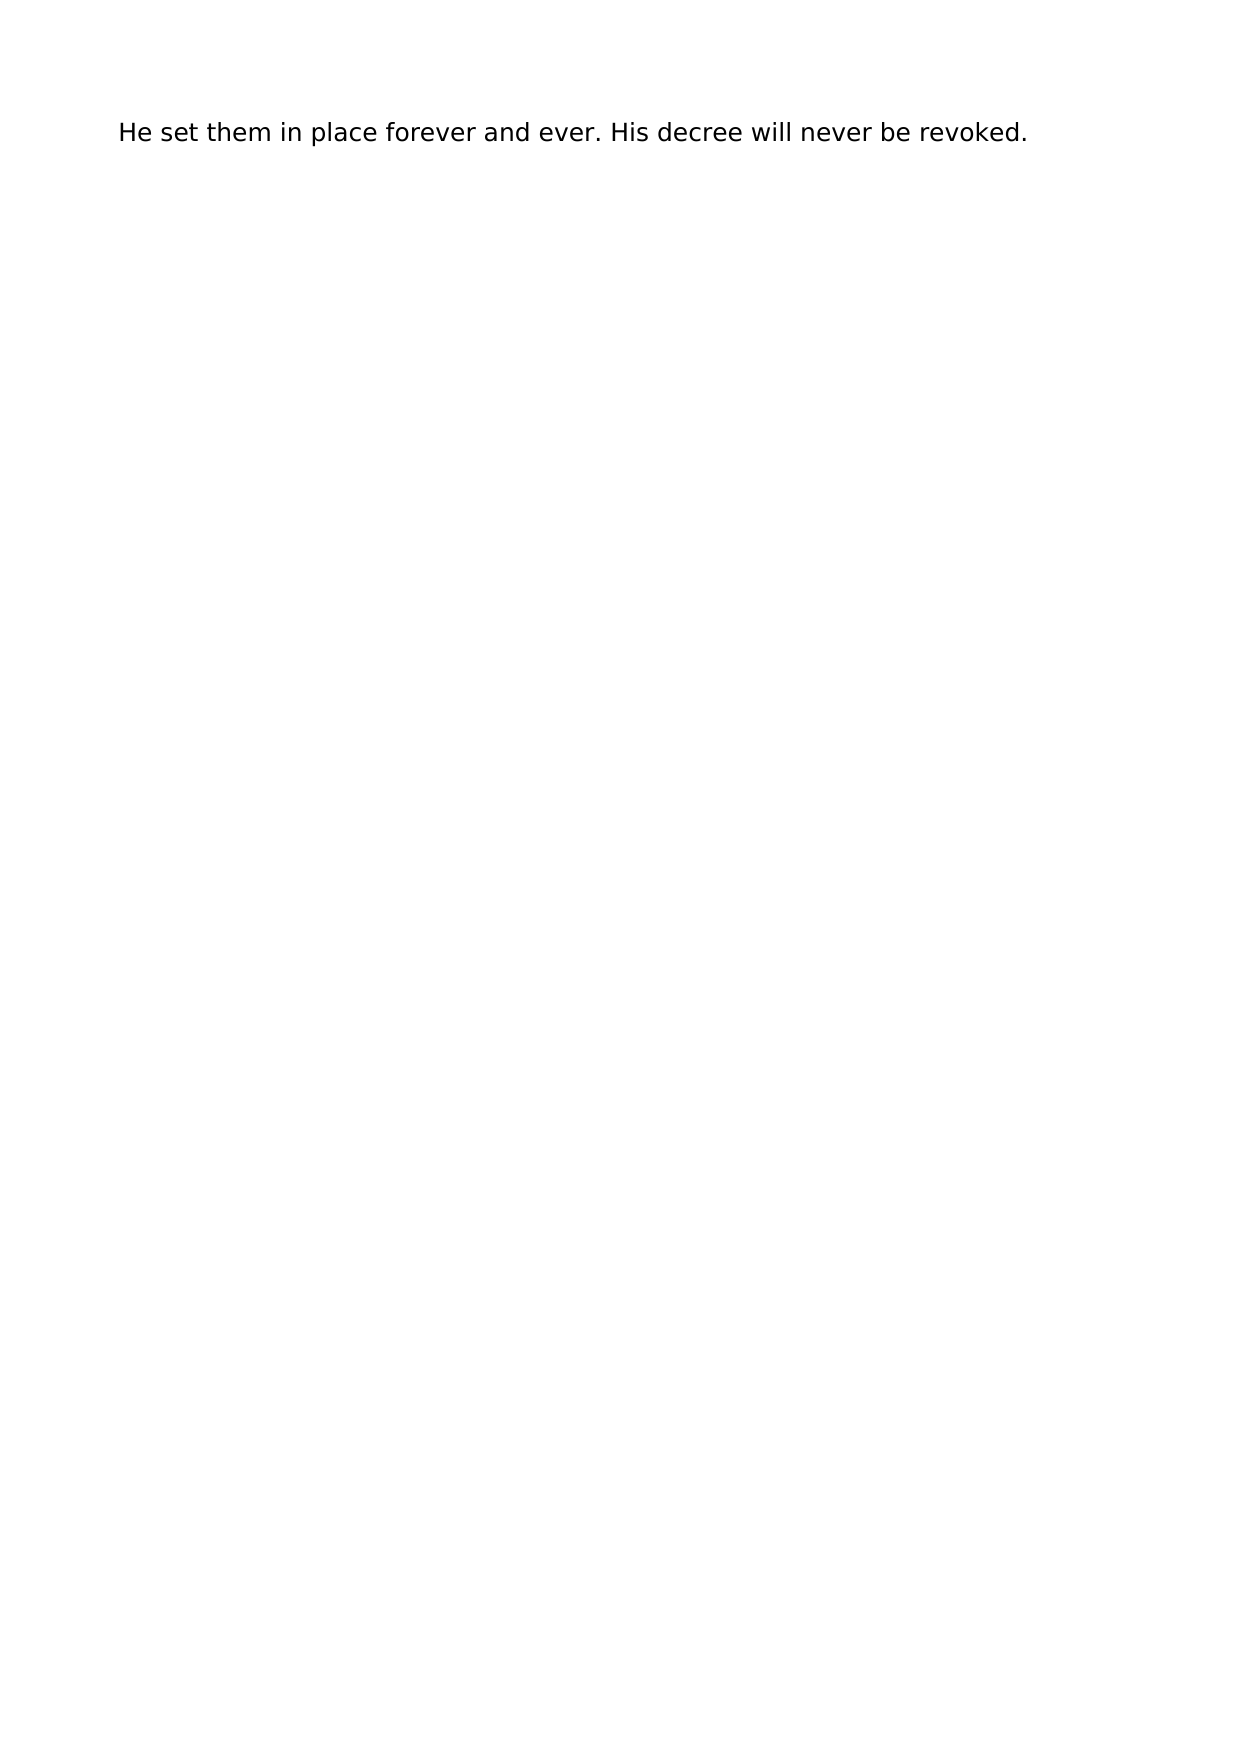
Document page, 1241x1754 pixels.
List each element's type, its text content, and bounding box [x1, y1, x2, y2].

text He set them in place forever and ever. His decree will never be revoked. [118, 118, 1122, 147]
